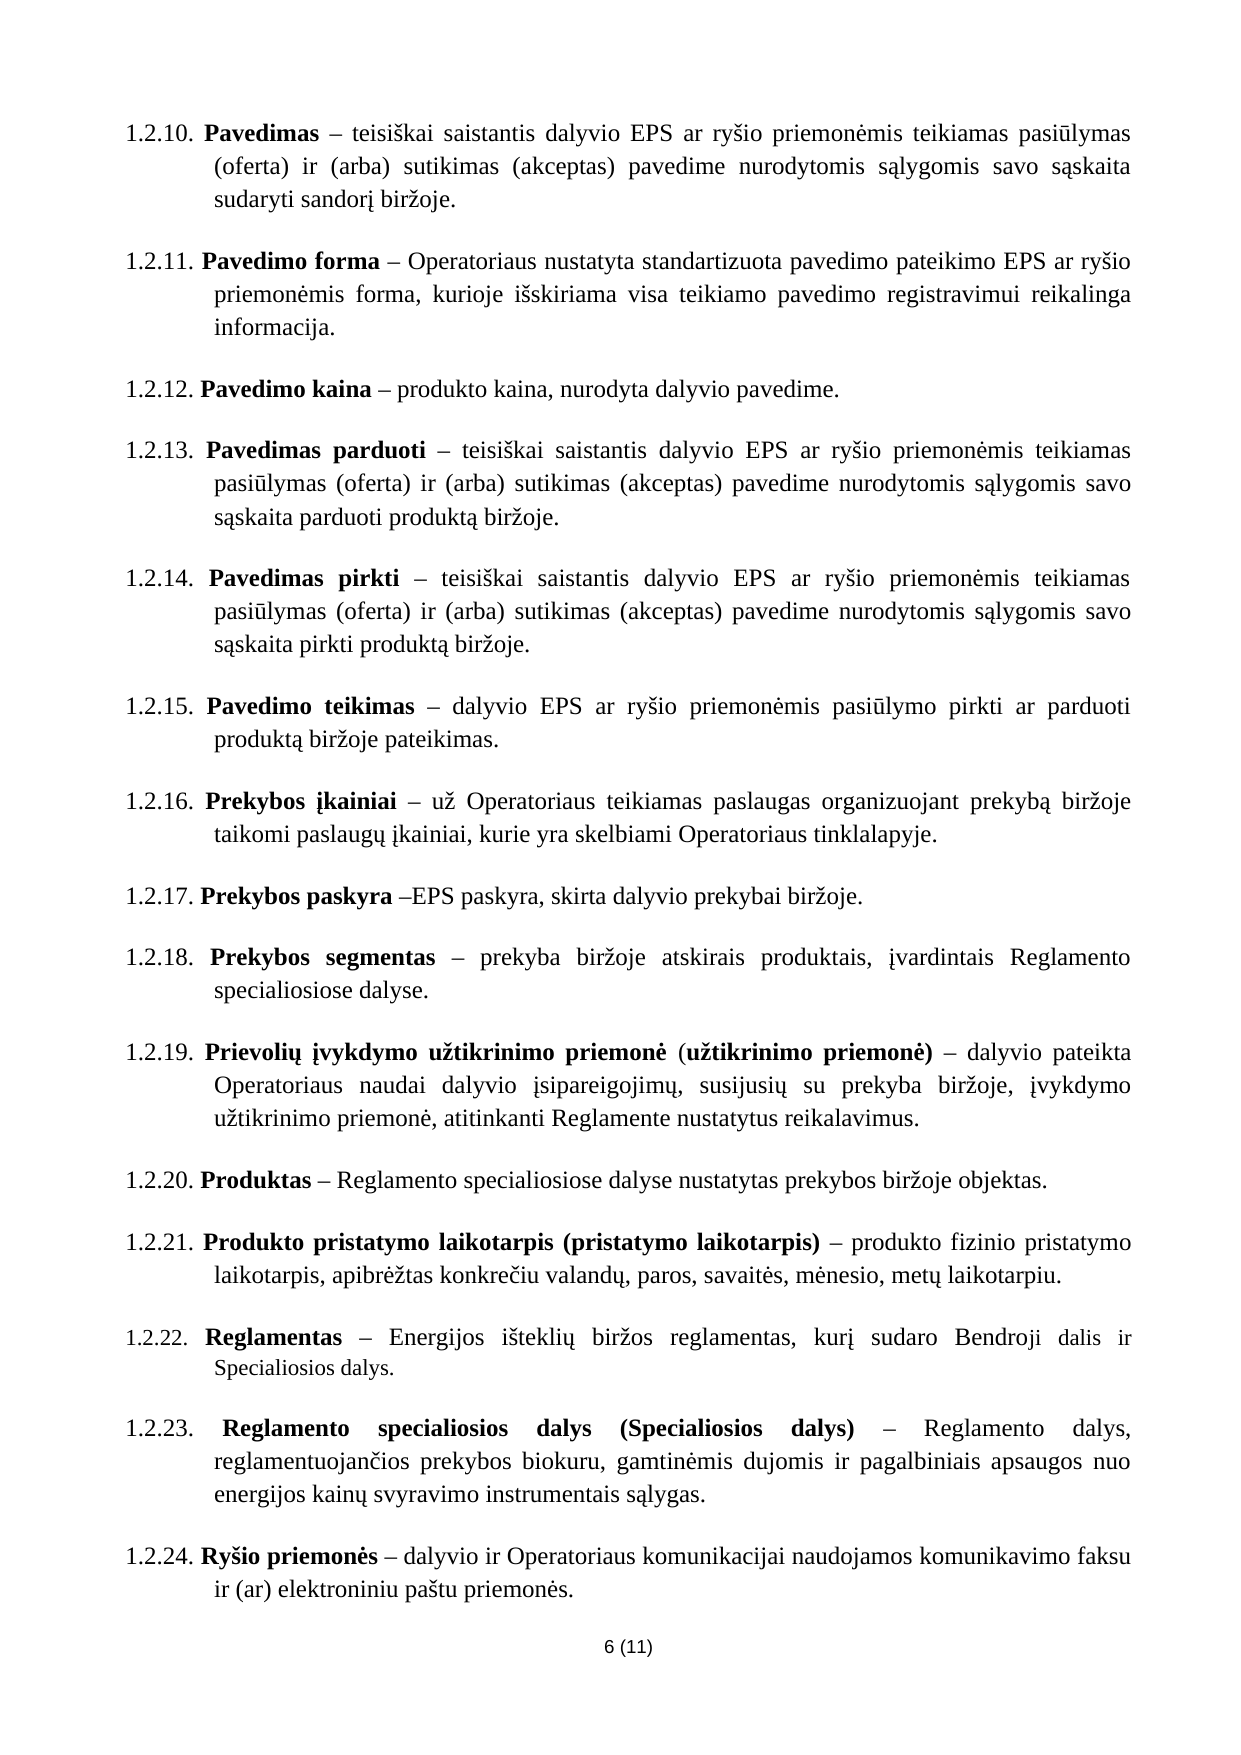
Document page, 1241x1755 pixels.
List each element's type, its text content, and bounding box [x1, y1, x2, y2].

text 1.2.11. Pavedimo forma – Operatoriaus nustatyta standartizuota pavedimo pateikimo EPS ar ryšio priemonėmis forma, kurioje išskiriama visa teikiamo pavedimo registravimui reikalinga informacija. [125, 246, 1132, 341]
text 1.2.20. Produktas – Reglamento specialiosiose dalyse nustatytas prekybos biržoje objektas. [125, 1165, 1132, 1194]
text 1.2.14. Pavedimas pirkti – teisiškai saistantis dalyvio EPS ar ryšio priemonėmis teikiamas pasiūlymas (oferta) ir (arba) sutikimas (akceptas) pavedime nurodytomis sąlygomis savo sąskaita pirkti produktą biržoje. [125, 563, 1132, 658]
text 1.2.19. Prievolių įvykdymo užtikrinimo priemonė (užtikrinimo priemonė) – dalyvio pateikta Operatoriaus naudai dalyvio įsipareigojimų, susijusių su prekyba biržoje, įvykdymo užtikrinimo priemonė, atitinkanti Reglamente nustatytus reikalavimus. [125, 1037, 1132, 1132]
text 1.2.17. Prekybos paskyra –EPS paskyra, skirta dalyvio prekybai biržoje. [125, 881, 1132, 909]
text 1.2.16. Prekybos įkainiai – už Operatoriaus teikiamas paslaugas organizuojant prekybą biržoje taikomi paslaugų įkainiai, kurie yra skelbiami Operatoriaus tinklalapyje. [125, 786, 1132, 848]
text 1.2.18. Prekybos segmentas – prekyba biržoje atskirais produktais, įvardintais Reglamento specialiosiose dalyse. [125, 942, 1132, 1004]
text 1.2.22. Reglamentas – Energijos išteklių biržos reglamentas, kurį sudaro Bendroji dalis ir Specialiosios dalys. [125, 1322, 1132, 1381]
text 1.2.24. Ryšio priemonės – dalyvio ir Operatoriaus komunikacijai naudojamos komunikavimo faksu ir (ar) elektroniniu paštu priemonės. [125, 1541, 1132, 1603]
text 1.2.15. Pavedimo teikimas – dalyvio EPS ar ryšio priemonėmis pasiūlymo pirkti ar parduoti produktą biržoje pateikimas. [125, 691, 1132, 753]
text 1.2.23. Reglamento specialiosios dalys (Specialiosios dalys) – Reglamento dalys, reglamentuojančios prekybos biokuru, gamtinėmis dujomis ir pagalbiniais apsaugos nuo energijos kainų svyravimo instrumentais sąlygas. [125, 1413, 1132, 1508]
text 1.2.12. Pavedimo kaina – produkto kaina, nurodyta dalyvio pavedime. [125, 374, 1132, 402]
text 1.2.21. Produkto pristatymo laikotarpis (pristatymo laikotarpis) – produkto fizinio pristatymo laikotarpis, apibrėžtas konkrečiu valandų, paros, savaitės, mėnesio, metų laikotarpiu. [125, 1227, 1132, 1289]
text 1.2.10. Pavedimas – teisiškai saistantis dalyvio EPS ar ryšio priemonėmis teikiamas pasiūlymas (oferta) ir (arba) sutikimas (akceptas) pavedime nurodytomis sąlygomis savo sąskaita sudaryti sandorį biržoje. [125, 118, 1132, 213]
text 1.2.13. Pavedimas parduoti – teisiškai saistantis dalyvio EPS ar ryšio priemonėmis teikiamas pasiūlymas (oferta) ir (arba) sutikimas (akceptas) pavedime nurodytomis sąlygomis savo sąskaita parduoti produktą biržoje. [125, 436, 1132, 530]
